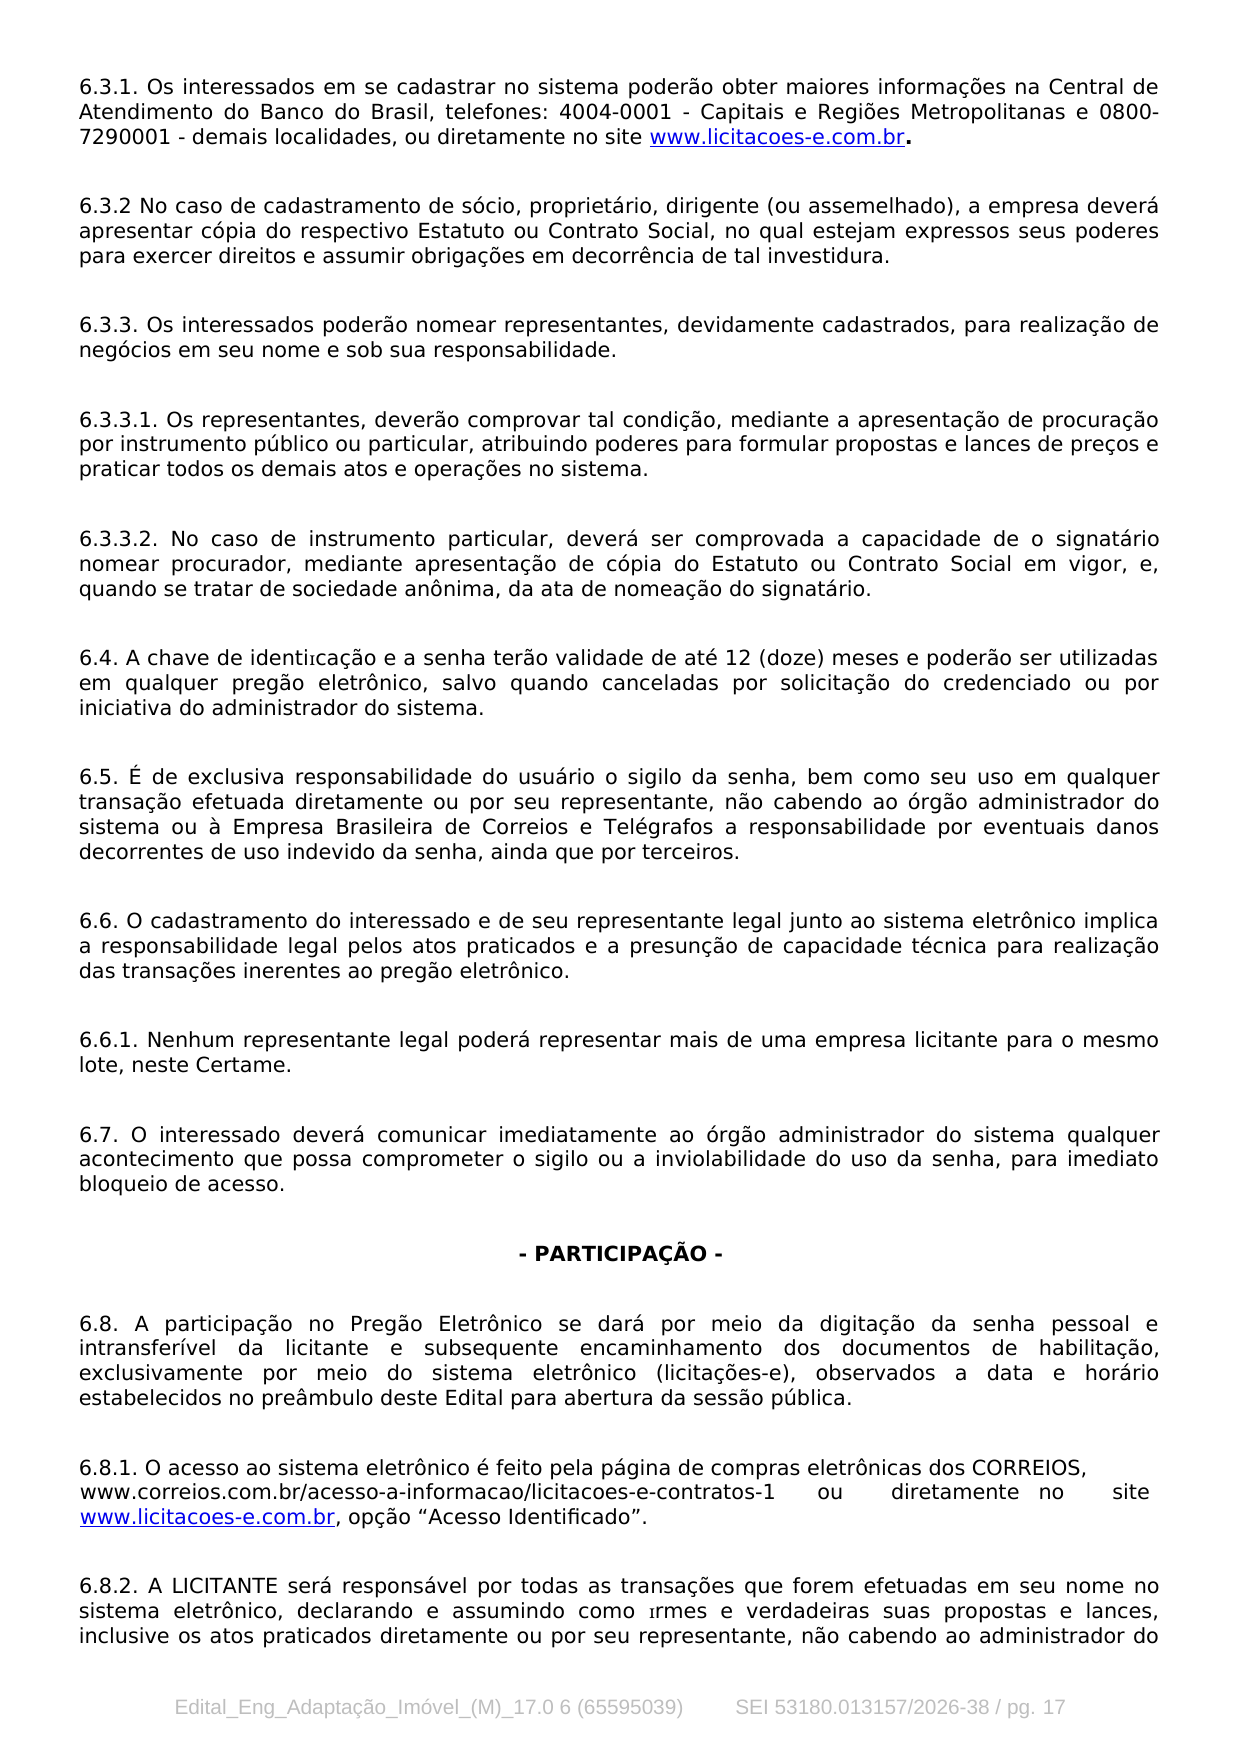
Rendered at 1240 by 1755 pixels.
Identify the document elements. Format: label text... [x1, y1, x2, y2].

text 6.7. O interessado deverá comunicar imediatamente ao órgão administrador do sistema qualquer acontecimento que possa comprometer o sigilo ou a inviolabilidade do uso da senha, para imediato bloqueio de acesso. [78, 1123, 1161, 1197]
text 6.3.2 No caso de cadastramento de sócio, proprietário, dirigente (ou assemelhado), a empresa deverá apresentar cópia do respectivo Estatuto ou Contrato Social, no qual estejam expressos seus poderes para exercer direitos e assumir obrigações em decorrência de tal investidura. [78, 194, 1161, 268]
text 6.8.1. O acesso ao sistema eletrônico é feito pela página de compras eletrônicas dos CORREIOS, www.correios.com.br/acesso-a-informacao/licitacoes-e-contratos-1 ou diretamente no site www.licitacoes-e.com.br, opção “Acesso Identificado”. [78, 1456, 1167, 1529]
text 6.4. A chave de identicação e a senha terão validade de até 12 (doze) meses e poderão ser utilizadas em qualquer pregão eletrônico, salvo quando canceladas por solicitação do credenciado ou por iniciativa do administrador do sistema. [78, 646, 1161, 720]
text 6.3.3. Os interessados poderão nomear representantes, devidamente cadastrados, para realização de negócios em seu nome e sob sua responsabilidade. [78, 313, 1161, 362]
text 6.3.3.1. Os representantes, deverão comprovar tal condição, mediante a apresentação de procuração por instrumento público ou particular, atribuindo poderes para formular propostas e lances de preços e praticar todos os demais atos e operações no sistema. [78, 408, 1161, 482]
text 6.6.1. Nenhum representante legal poderá representar mais de uma empresa licitante para o mesmo lote, neste Certame. [78, 1028, 1161, 1077]
text 6.3.3.2. No caso de instrumento particular, deverá ser comprovada a capacidade de o signatário nomear procurador, mediante apresentação de cópia do Estatuto ou Contrato Social em vigor, e, quando se tratar de sociedade anônima, da ata de nomeação do signatário. [78, 527, 1161, 601]
text 6.8. A participação no Pregão Eletrônico se dará por meio da digitação da senha pessoal e intransferível da licitante e subsequente encaminhamento dos documentos de habilitação, exclusivamente por meio do sistema eletrônico (licitações-e), observados a data e horário estabelecidos no preâmbulo deste Edital para abertura da sessão pública. [78, 1312, 1161, 1411]
text 6.8.2. A LICITANTE será responsável por todas as transações que forem efetuadas em seu nome no sistema eletrônico, declarando e assumindo como rmes e verdadeiras suas propostas e lances, inclusive os atos praticados diretamente ou por seu representante, não cabendo ao administrador do [78, 1574, 1161, 1648]
subtitle - PARTICIPAÇÃO - [81, 1242, 1160, 1266]
text 6.5. É de exclusiva responsabilidade do usuário o sigilo da senha, bem como seu uso em qualquer transação efetuada diretamente ou por seu representante, não cabendo ao órgão administrador do sistema ou à Empresa Brasileira de Correios e Telégrafos a responsabilidade por eventuais danos decorrentes de uso indevido da senha, ainda que por terceiros. [78, 765, 1161, 864]
text 6.3.1. Os interessados em se cadastrar no sistema poderão obter maiores informações na Central de Atendimento do Banco do Brasil, telefones: 4004-0001 - Capitais e Regiões Metropolitanas e 0800-7290001 - demais localidades, ou diretamente no site www.licitacoes-e.com.br. [78, 75, 1161, 149]
text 6.6. O cadastramento do interessado e de seu representante legal junto ao sistema eletrônico implica a responsabilidade legal pelos atos praticados e a presunção de capacidade técnica para realização das transações inerentes ao pregão eletrônico. [78, 909, 1161, 983]
